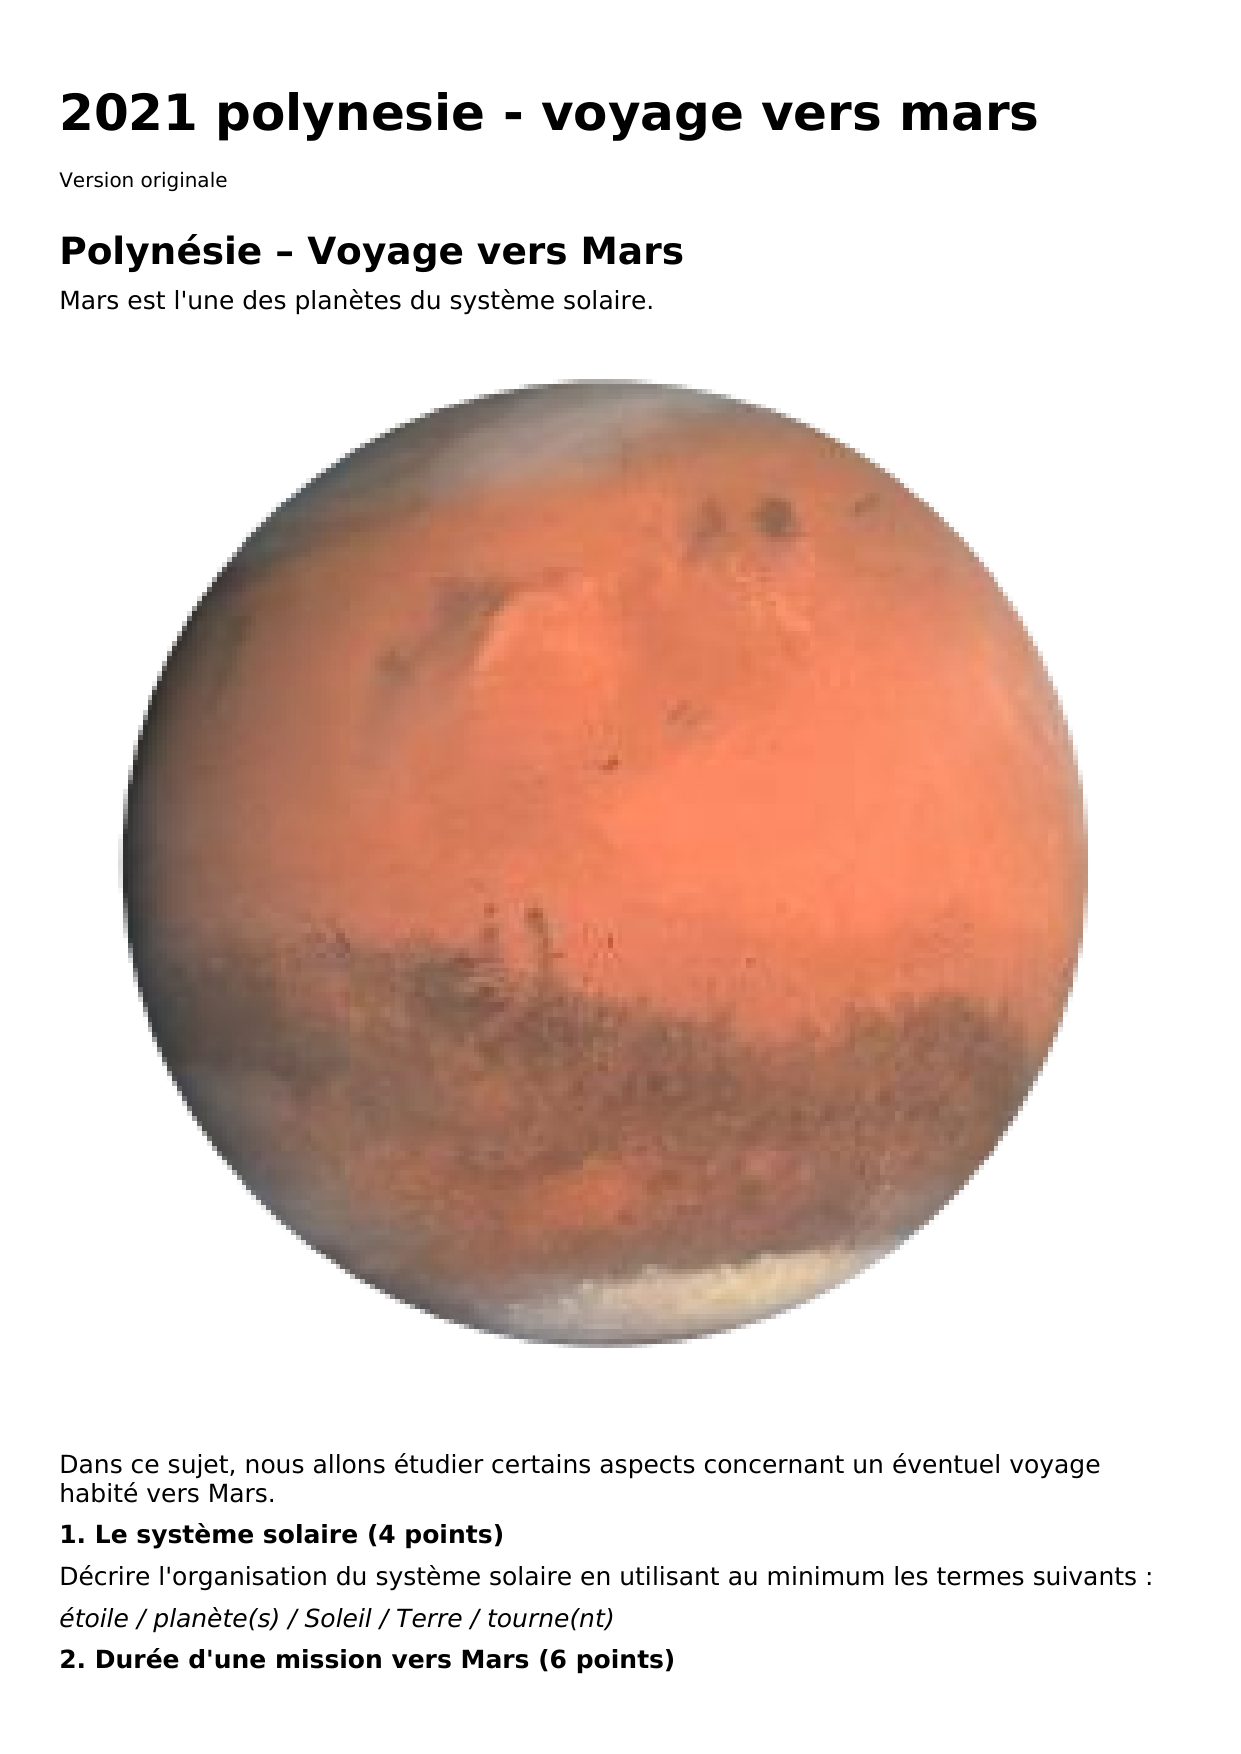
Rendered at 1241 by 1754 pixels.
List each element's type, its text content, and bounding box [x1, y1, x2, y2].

subtitle 2021 polynesie - voyage vers mars [59, 84, 1181, 142]
text Dans ce sujet, nous allons étudier certains aspects concernant un éventuel voyage habité vers Mars. [59, 1450, 1181, 1508]
subtitle Polynésie – Voyage vers Mars [59, 230, 1181, 273]
text Version originale [59, 155, 1181, 192]
text étoile / planète(s) / Soleil / Terre / tourne(nt) [59, 1604, 1181, 1633]
text 2. Durée d'une mission vers Mars (6 points) [59, 1646, 1181, 1675]
text 1. Le système solaire (4 points) [59, 1521, 1181, 1550]
picture [59, 315, 1182, 1438]
text Mars est l'une des planètes du système solaire. [59, 286, 1181, 315]
text Décrire l'organisation du système solaire en utilisant au minimum les termes suivants : [59, 1562, 1181, 1591]
